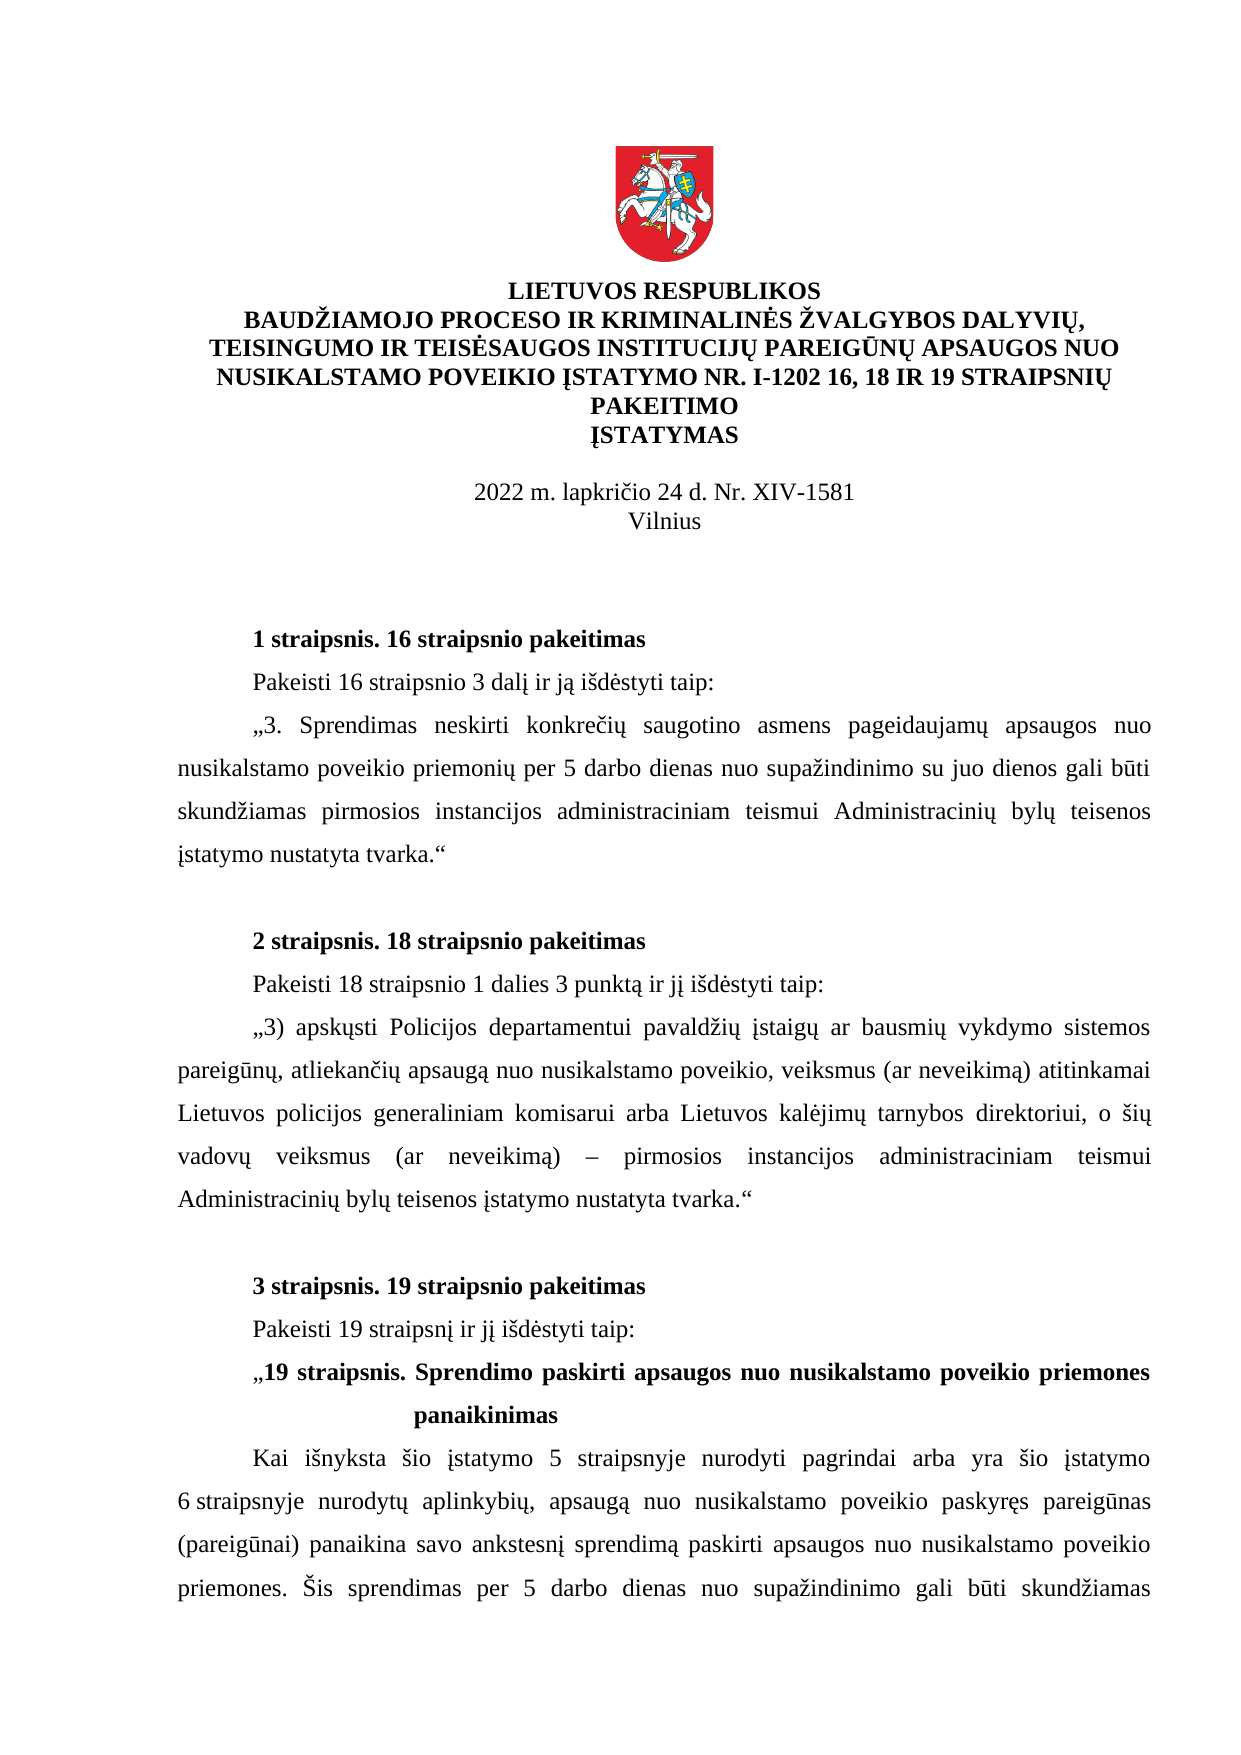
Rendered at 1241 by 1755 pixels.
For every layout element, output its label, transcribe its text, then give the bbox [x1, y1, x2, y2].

text Pakeisti 18 straipsnio 1 dalies 3 punktą ir jį išdėstyti taip: [177, 969, 1152, 998]
text ĮSTATYMAS [177, 420, 1152, 448]
text 2022 m. lapkričio 24 d. Nr. XIV-1581 [177, 477, 1152, 506]
text 1 straipsnis. 16 straipsnio pakeitimas [177, 624, 1152, 653]
text „3. Sprendimas neskirti konkrečių saugotino asmens pageidaujamų apsaugos nuo nusikalstamo poveikio priemonių per 5 darbo dienas nuo supažindinimo su juo dienos gali būti skundžiamas pirmosios instancijos administraciniam teismui Administracinių bylų teisenos įstatymo nustatyta tvarka.“ [177, 710, 1152, 868]
text LIETUVOS RESPUBLIKOS [177, 276, 1152, 305]
text 2 straipsnis. 18 straipsnio pakeitimas [177, 926, 1152, 954]
text Pakeisti 16 straipsnio 3 dalį ir ją išdėstyti taip: [177, 667, 1152, 696]
text Kai išnyksta šio įstatymo 5 straipsnyje nurodyti pagrindai arba yra šio įstatymo 6 straipsnyje nurodytų aplinkybių, apsaugą nuo nusikalstamo poveikio paskyręs pareigūnas (pareigūnai) panaikina savo ankstesnį sprendimą paskirti apsaugos nuo nusikalstamo poveikio priemones. Šis sprendimas per 5 darbo dienas nuo supažindinimo gali būti skundžiamas [177, 1443, 1152, 1601]
text Vilnius [177, 506, 1152, 535]
text Pakeisti 19 straipsnį ir jį išdėstyti taip: [177, 1314, 1152, 1343]
text „3) apskųsti Policijos departamentui pavaldžių įstaigų ar bausmių vykdymo sistemos pareigūnų, atliekančių apsaugą nuo nusikalstamo poveikio, veiksmus (ar neveikimą) atitinkamai Lietuvos policijos generaliniam komisarui arba Lietuvos kalėjimų tarnybos direktoriui, o šių vadovų veiksmus (ar neveikimą) – pirmosios instancijos administraciniam teismui Administracinių bylų teisenos įstatymo nustatyta tvarka.“ [177, 1012, 1152, 1213]
text BAUDŽIAMOJO PROCESO IR KRIMINALINĖS ŽVALGYBOS DALYVIŲ, TEISINGUMO IR TEISĖSAUGOS INSTITUCIJŲ PAREIGŪNŲ APSAUGOS NUO NUSIKALSTAMO POVEIKIO ĮSTATYMO NR. I-1202 16, 18 IR 19 STRAIPSNIŲ PAKEITIMO [177, 305, 1152, 420]
text 3 straipsnis. 19 straipsnio pakeitimas [177, 1271, 1152, 1299]
text „19 straipsnis. Sprendimo paskirti apsaugos nuo nusikalstamo poveikio priemones panaikinimas [252, 1357, 1152, 1429]
